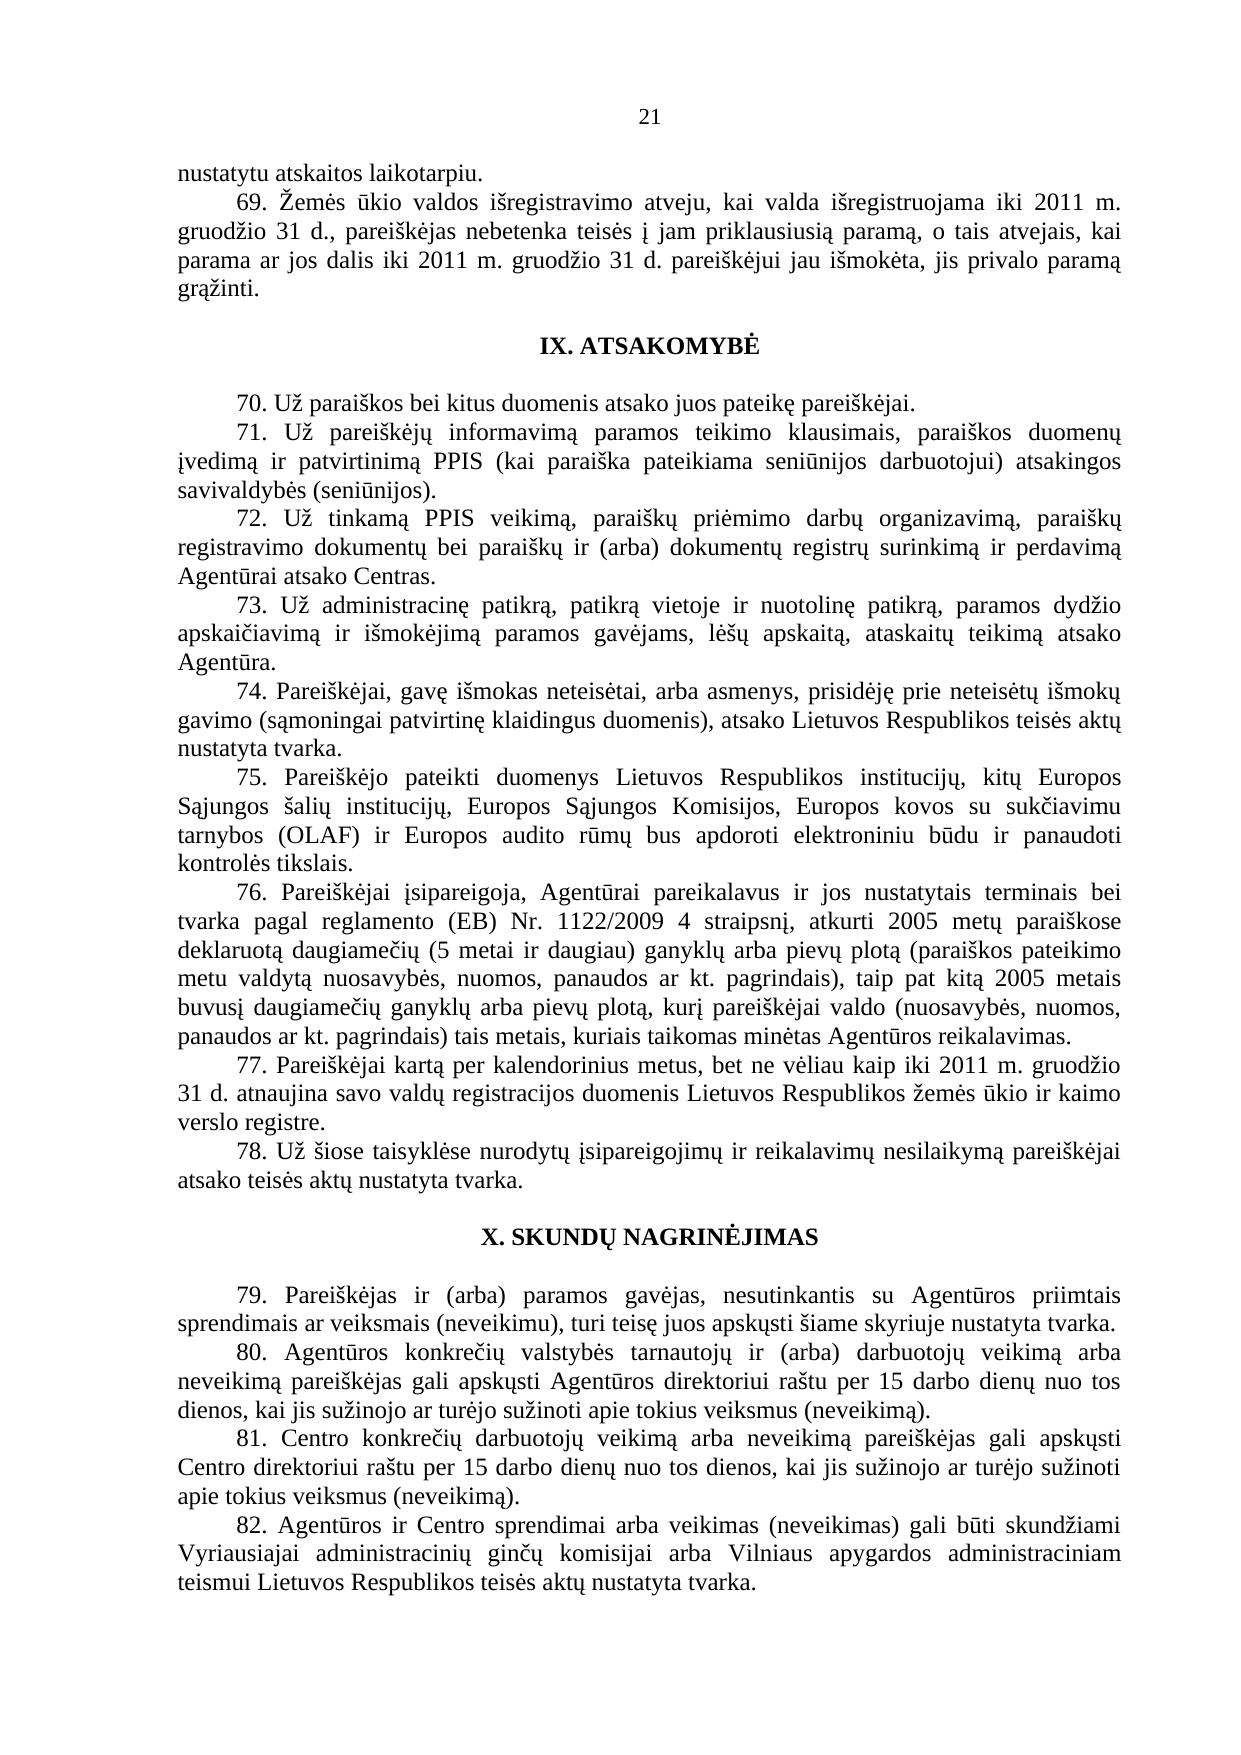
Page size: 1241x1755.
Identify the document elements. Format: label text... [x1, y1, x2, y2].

text 73. Už administracinę patikrą, patikrą vietoje ir nuotolinę patikrą, paramos dydžio apskaičiavimą ir išmokėjimą paramos gavėjams, lėšų apskaitą, ataskaitų teikimą atsako Agentūra. [177, 590, 1122, 676]
text 79. Pareiškėjas ir (arba) paramos gavėjas, nesutinkantis su Agentūros priimtais sprendimais ar veiksmais (neveikimu), turi teisę juos apskųsti šiame skyriuje nustatyta tvarka. [177, 1280, 1122, 1337]
text 74. Pareiškėjai, gavę išmokas neteisėtai, arba asmenys, prisidėję prie neteisėtų išmokų gavimo (sąmoningai patvirtinę klaidingus duomenis), atsako Lietuvos Respublikos teisės aktų nustatyta tvarka. [177, 676, 1122, 762]
text 75. Pareiškėjo pateikti duomenys Lietuvos Respublikos institucijų, kitų Europos Sąjungos šalių institucijų, Europos Sąjungos Komisijos, Europos kovos su sukčiavimu tarnybos (OLAF) ir Europos audito rūmų bus apdoroti elektroniniu būdu ir panaudoti kontrolės tikslais. [177, 762, 1122, 877]
text 69. Žemės ūkio valdos išregistravimo atveju, kai valda išregistruojama iki 2011 m. gruodžio 31 d., pareiškėjas nebetenka teisės į jam priklausiusią paramą, o tais atvejais, kai parama ar jos dalis iki 2011 m. gruodžio 31 d. pareiškėjui jau išmokėta, jis privalo paramą grąžinti. [177, 187, 1122, 302]
text 81. Centro konkrečių darbuotojų veikimą arba neveikimą pareiškėjas gali apskųsti Centro direktoriui raštu per 15 darbo dienų nuo tos dienos, kai jis sužinojo ar turėjo sužinoti apie tokius veiksmus (neveikimą). [177, 1423, 1122, 1510]
text IX. ATSAKOMYBĖ [177, 331, 1122, 360]
text X. SKUNDŲ NAGRINĖJIMAS [177, 1222, 1122, 1251]
text 70. Už paraiškos bei kitus duomenis atsako juos pateikę pareiškėjai. [177, 388, 1122, 417]
text 77. Pareiškėjai kartą per kalendorinius metus, bet ne vėliau kaip iki 2011 m. gruodžio 31 d. atnaujina savo valdų registracijos duomenis Lietuvos Respublikos žemės ūkio ir kaimo verslo registre. [177, 1050, 1122, 1136]
text 72. Už tinkamą PPIS veikimą, paraiškų priėmimo darbų organizavimą, paraiškų registravimo dokumentų bei paraiškų ir (arba) dokumentų registrų surinkimą ir perdavimą Agentūrai atsako Centras. [177, 503, 1122, 590]
text 82. Agentūros ir Centro sprendimai arba veikimas (neveikimas) gali būti skundžiami Vyriausiajai administracinių ginčų komisijai arba Vilniaus apygardos administraciniam teismui Lietuvos Respublikos teisės aktų nustatyta tvarka. [177, 1510, 1122, 1596]
text 71. Už pareiškėjų informavimą paramos teikimo klausimais, paraiškos duomenų įvedimą ir patvirtinimą PPIS (kai paraiška pateikiama seniūnijos darbuotojui) atsakingos savivaldybės (seniūnijos). [177, 417, 1122, 503]
text nustatytu atskaitos laikotarpiu. [177, 158, 1122, 187]
text 78. Už šiose taisyklėse nurodytų įsipareigojimų ir reikalavimų nesilaikymą pareiškėjai atsako teisės aktų nustatyta tvarka. [177, 1136, 1122, 1193]
text 76. Pareiškėjai įsipareigoja, Agentūrai pareikalavus ir jos nustatytais terminais bei tvarka pagal reglamento (EB) Nr. 1122/2009 4 straipsnį, atkurti 2005 metų paraiškose deklaruotą daugiamečių (5 metai ir daugiau) ganyklų arba pievų plotą (paraiškos pateikimo metu valdytą nuosavybės, nuomos, panaudos ar kt. pagrindais), taip pat kitą 2005 metais buvusį daugiamečių ganyklų arba pievų plotą, kurį pareiškėjai valdo (nuosavybės, nuomos, panaudos ar kt. pagrindais) tais metais, kuriais taikomas minėtas Agentūros reikalavimas. [177, 877, 1122, 1050]
text 80. Agentūros konkrečių valstybės tarnautojų ir (arba) darbuotojų veikimą arba neveikimą pareiškėjas gali apskųsti Agentūros direktoriui raštu per 15 darbo dienų nuo tos dienos, kai jis sužinojo ar turėjo sužinoti apie tokius veiksmus (neveikimą). [177, 1337, 1122, 1423]
